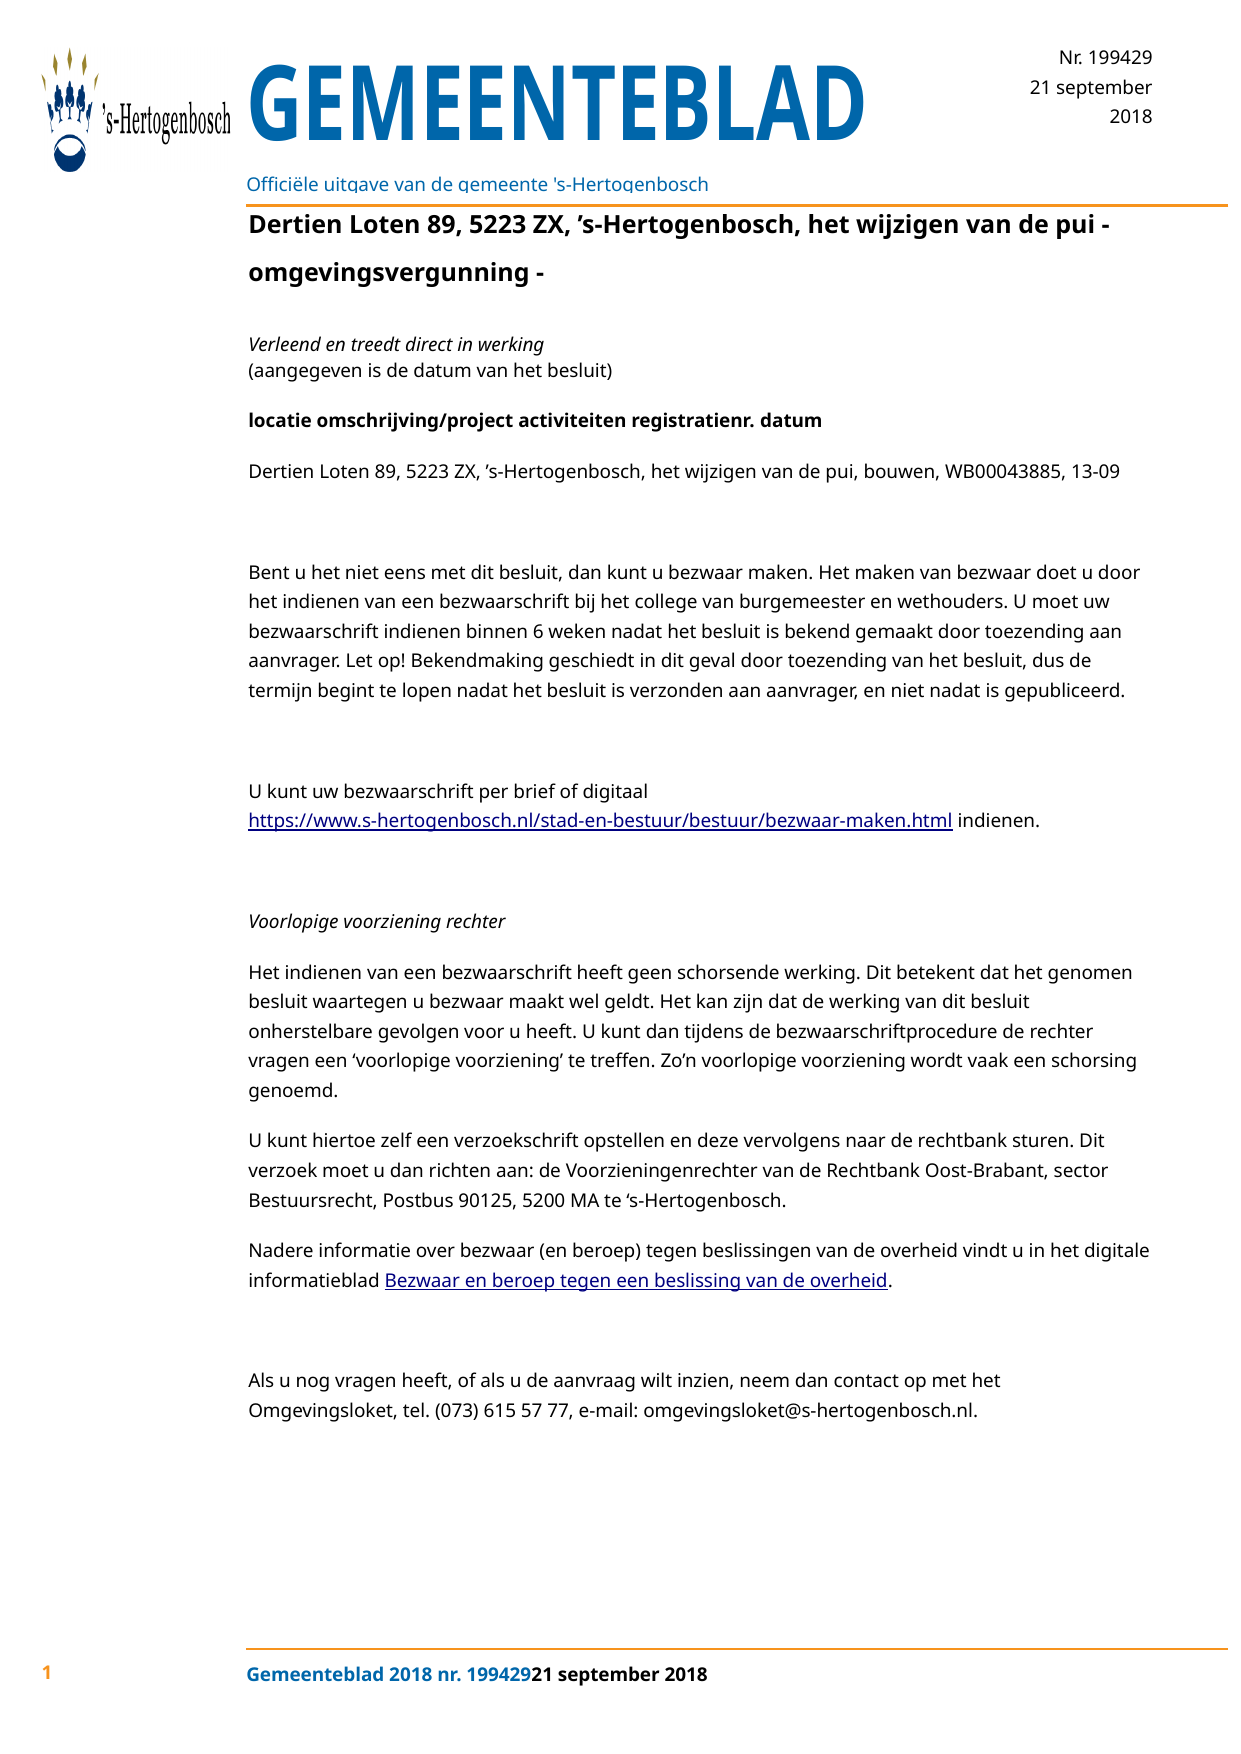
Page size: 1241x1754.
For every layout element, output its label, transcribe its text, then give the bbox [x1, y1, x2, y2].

text Het indienen van een bezwaarschrift heeft geen schorsende werking. Dit betekent dat het genomen besluit waartegen u bezwaar maakt wel geldt. Het kan zijn dat de werking van dit besluit onherstelbare gevolgen voor u heeft. U kunt dan tijdens de bezwaarschriftprocedure de rechter vragen een ‘voorlopige voorziening’ te treffen. Zo’n voorlopige voorziening wordt vaak een schorsing genoemd. [248, 959, 1152, 1103]
text locatie omschrijving/project activiteiten registratienr. datum [248, 408, 1152, 433]
text Dertien Loten 89, 5223 ZX, ’s-Hertogenbosch, het wijzigen van de pui, bouwen, WB00043885, 13-09 [248, 458, 1152, 484]
text U kunt uw bezwaarschrift per brief of digitaal https://www.s-hertogenbosch.nl/stad-en-bestuur/bestuur/bezwaar-maken.html indienen. [248, 778, 1152, 833]
text U kunt hiertoe zelf een verzoekschrift opstellen en deze vervolgens naar de rechtbank sturen. Dit verzoek moet u dan richten aan: de Voorzieningenrechter van de Rechtbank Oost-Brabant, sector Bestuursrecht, Postbus 90125, 5200 MA te ‘s-Hertogenbosch. [248, 1128, 1152, 1212]
text (aangegeven is de datum van het besluit) [248, 357, 1152, 383]
text Verleend en treedt direct in werking [248, 331, 1152, 357]
text Dertien Loten 89, 5223 ZX, ’s-Hertogenbosch, het wijzigen van de pui - omgevingsvergunning - [248, 207, 1152, 288]
text Als u nog vragen heeft, of als u de aanvraag wilt inzien, neem dan contact op met het Omgevingsloket, tel. (073) 615 57 77, e-mail: omgevingsloket@s-hertogenbosch.nl. [248, 1368, 1152, 1423]
text Nadere informatie over bezwaar (en beroep) tegen beslissingen van de overheid vindt u in het digitale informatieblad Bezwaar en beroep tegen een beslissing van de overheid. [248, 1237, 1152, 1292]
text Bent u het niet eens met dit besluit, dan kunt u bezwaar maken. Het maken van bezwaar doet u door het indienen van een bezwaarschrift bij het college van burgemeester en wethouders. U moet uw bezwaarschrift indienen binnen 6 weken nadat het besluit is bekend gemaakt door toezending aan aanvrager. Let op! Bekendmaking geschiedt in dit geval door toezending van het besluit, dus de termijn begint te lopen nadat het besluit is verzonden aan aanvrager, en niet nadat is gepubliceerd. [248, 559, 1152, 703]
picture [41, 47, 231, 172]
text Voorlopige voorziening rechter [248, 908, 1152, 934]
